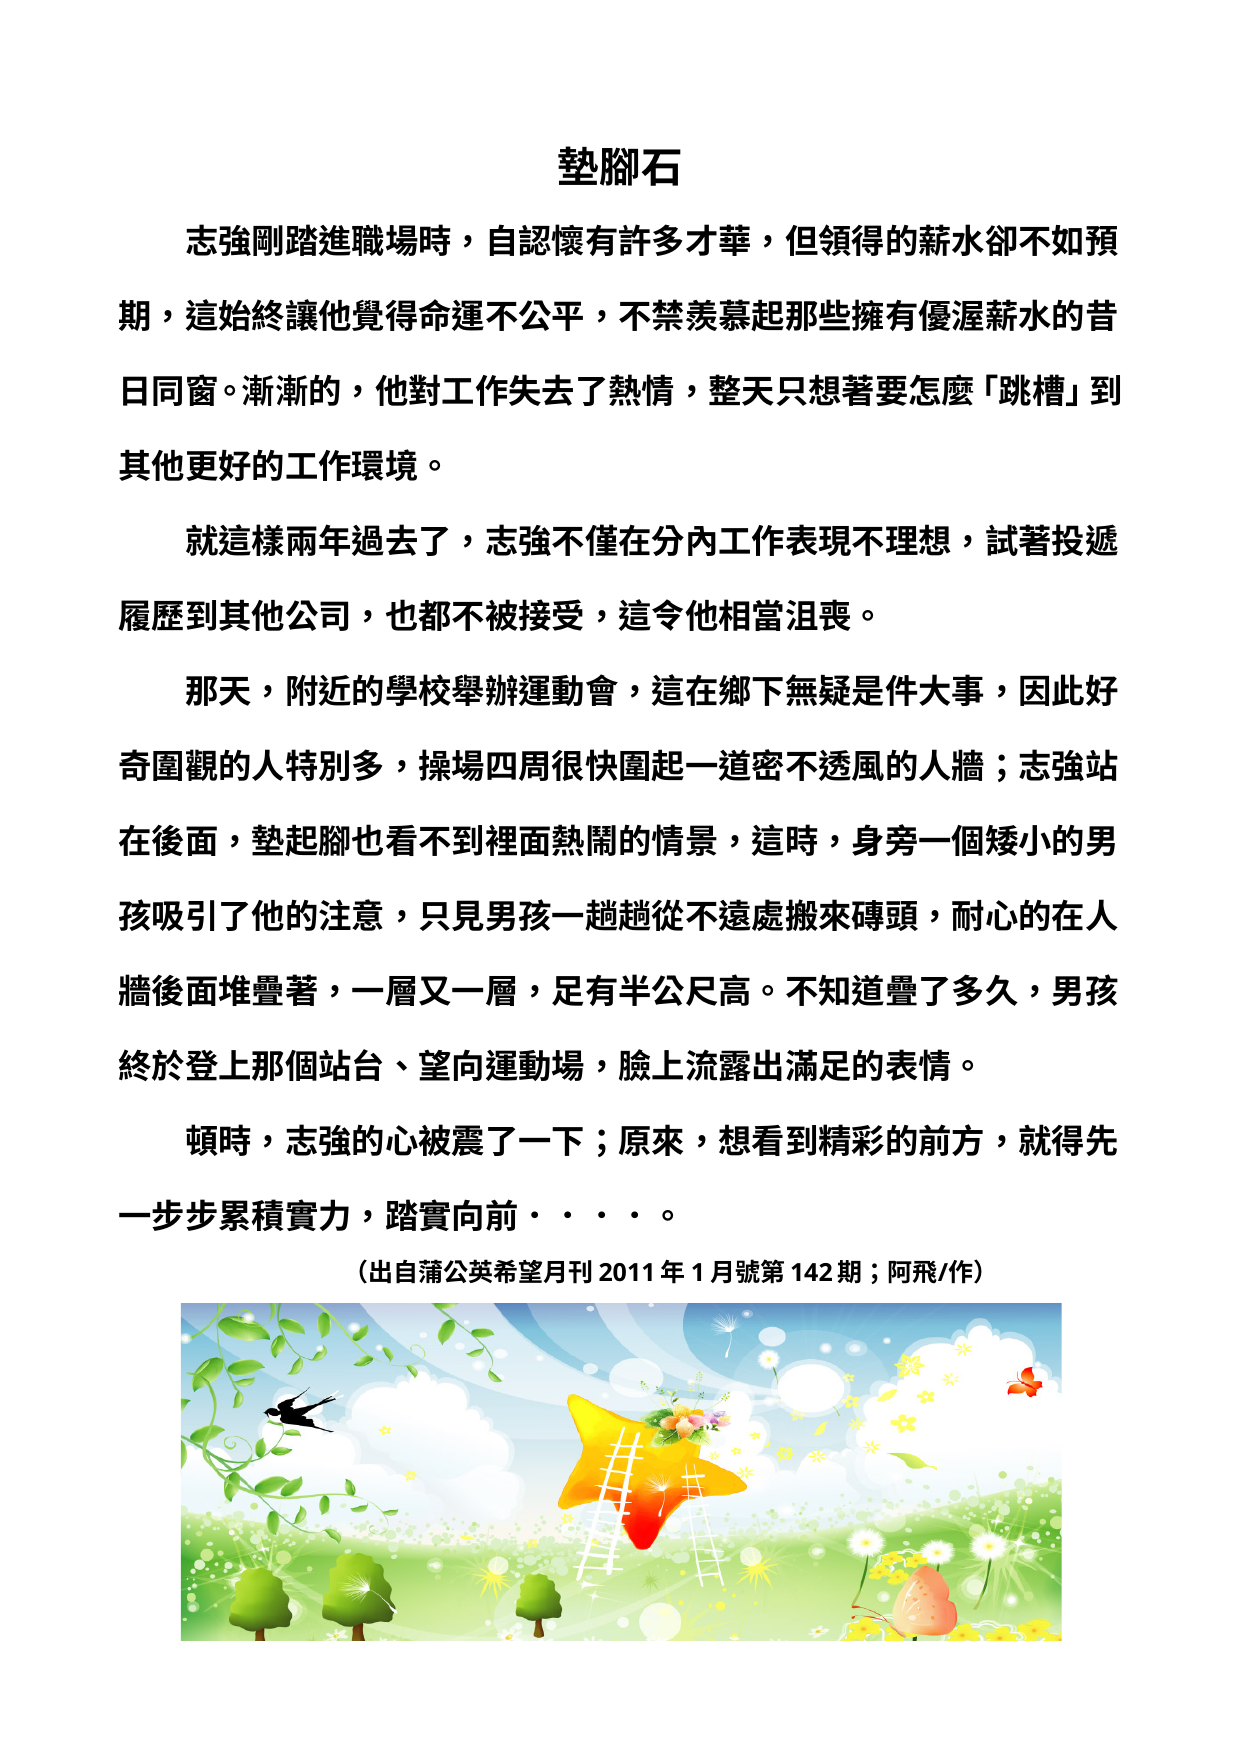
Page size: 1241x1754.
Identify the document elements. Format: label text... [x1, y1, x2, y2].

picture [180, 1303, 1062, 1641]
text 就這樣兩年過去了，志強不僅在分內工作表現不理想，試著投遞履歷到其他公司，也都不被接受，這令他相當沮喪。 [118, 502, 1122, 652]
text 志強剛踏進職場時，自認懷有許多才華，但領得的薪水卻不如預期，這始終讓他覺得命運不公平，不禁羨慕起那些擁有優渥薪水的昔日同窗。漸漸的，他對工作失去了熱情，整天只想著要怎麼「跳槽」到其他更好的工作環境。 [118, 202, 1122, 502]
text 墊腳石 [118, 127, 1122, 202]
text 那天，附近的學校舉辦運動會，這在鄉下無疑是件大事，因此好奇圍觀的人特別多，操場四周很快圍起一道密不透風的人牆；志強站在後面，墊起腳也看不到裡面熱鬧的情景，這時，身旁一個矮小的男孩吸引了他的注意，只見男孩一趟趟從不遠處搬來磚頭，耐心的在人牆後面堆疊著，一層又一層，足有半公尺高。不知道疊了多久，男孩終於登上那個站台、望向運動場，臉上流露出滿足的表情。 [118, 652, 1122, 1102]
text （出自蒲公英希望月刊2011年1月號第142期；阿飛/作） [118, 1252, 1122, 1289]
text 頓時，志強的心被震了一下；原來，想看到精彩的前方，就得先一步步累積實力，踏實向前．．．．。 [118, 1102, 1122, 1252]
